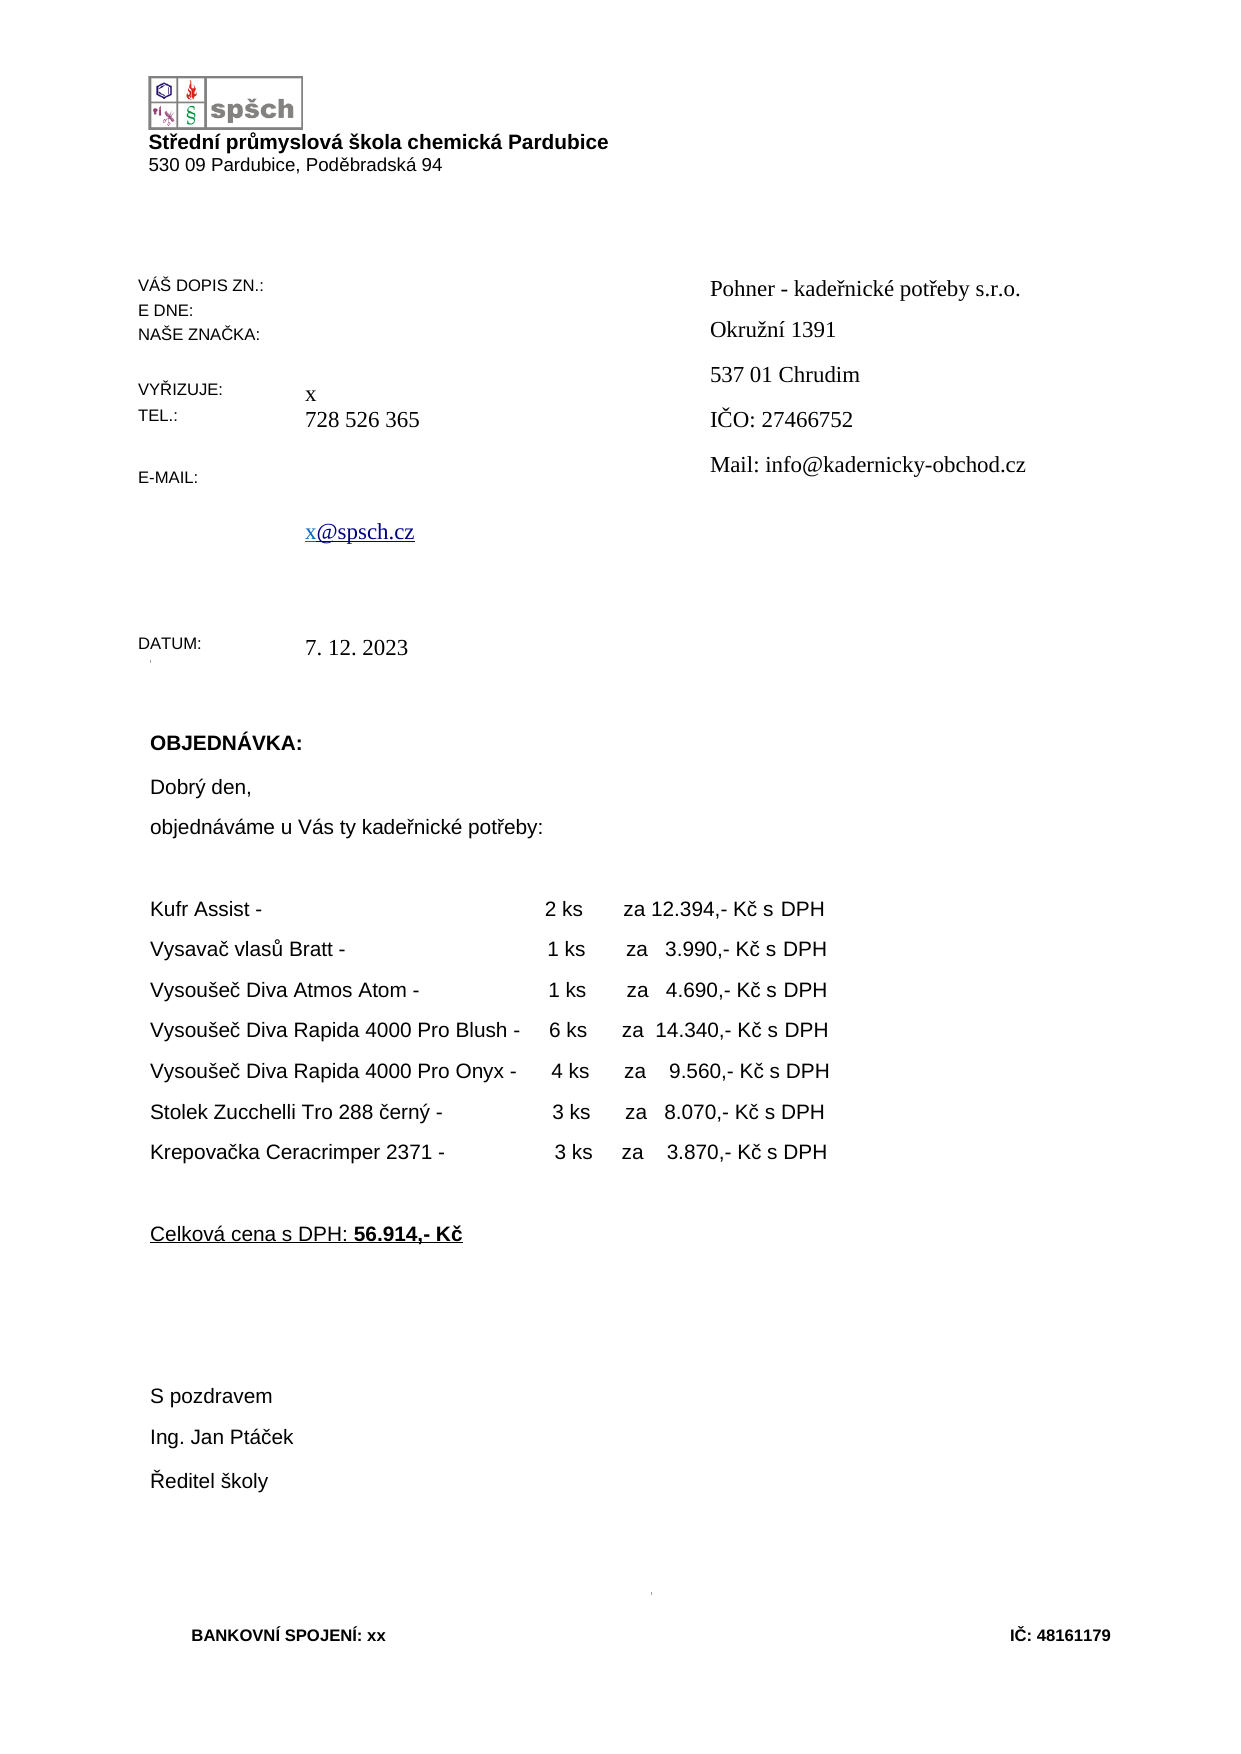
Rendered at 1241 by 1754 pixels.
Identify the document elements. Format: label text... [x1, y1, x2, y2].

text Krepovačka Ceracrimper 2371 - 3 ks za 3.870,- Kč s DPH [150, 1140, 1152, 1164]
text S pozdravem [150, 1384, 1152, 1408]
text Vysoušeč Diva Atmos Atom - 1 ks za 4.690,- Kč s DPH [150, 978, 1152, 1002]
picture [148, 76, 303, 130]
text Stolek Zucchelli Tro 288 černý - 3 ks za 8.070,- Kč s DPH [150, 1099, 1152, 1123]
table_cell E-MAIL: [138, 468, 305, 544]
table_header Pohner - kadeřnické potřeby s.r.o. Okružní 1391 537 01 Chrudim IČO: 27466752 Mail: info@kadernicky-obchod.cz [710, 276, 1089, 660]
table_cell [305, 301, 539, 324]
table_header [305, 276, 539, 301]
table_cell [305, 325, 539, 348]
table_cell NAŠE ZNAČKA: [138, 325, 305, 348]
table_cell 7. 12. 2023 [305, 634, 539, 660]
text Vysoušeč Diva Rapida 4000 Pro Onyx - 4 ks za 9.560,- Kč s DPH [150, 1059, 1152, 1083]
text OBJEDNÁVKA: [150, 730, 1152, 754]
text Ing. Jan Ptáček [150, 1424, 1152, 1448]
table_cell 728 526 365 [305, 406, 539, 441]
table_cell [138, 545, 539, 634]
table_cell x [305, 380, 539, 406]
text Vysavač vlasů Bratt - 1 ks za 3.990,- Kč s DPH [150, 937, 1152, 961]
table_cell DATUM: [138, 634, 305, 660]
table_cell [305, 349, 539, 380]
text Dobrý den, [150, 774, 1152, 798]
text Celková cena s DPH: 56.914,- Kč [150, 1221, 1152, 1245]
table_cell x@spsch.cz [305, 468, 539, 544]
table_header VÁŠ DOPIS ZN.: [138, 276, 305, 301]
table_cell VYŘIZUJE: [138, 380, 305, 406]
table_cell [138, 349, 305, 380]
table_cell TEL.: [138, 406, 305, 441]
table_cell E DNE: [138, 301, 305, 324]
text Kufr Assist - 2 ks za 12.394,- Kč s DPH [150, 896, 1152, 920]
text Ředitel školy [150, 1469, 1152, 1493]
table_cell [138, 441, 305, 468]
table_cell [305, 441, 539, 468]
text Vysoušeč Diva Rapida 4000 Pro Blush - 6 ks za 14.340,- Kč s DPH [150, 1018, 1152, 1042]
text objednáváme u Vás ty kadeřnické potřeby: [150, 815, 1152, 839]
table_header [540, 276, 710, 660]
